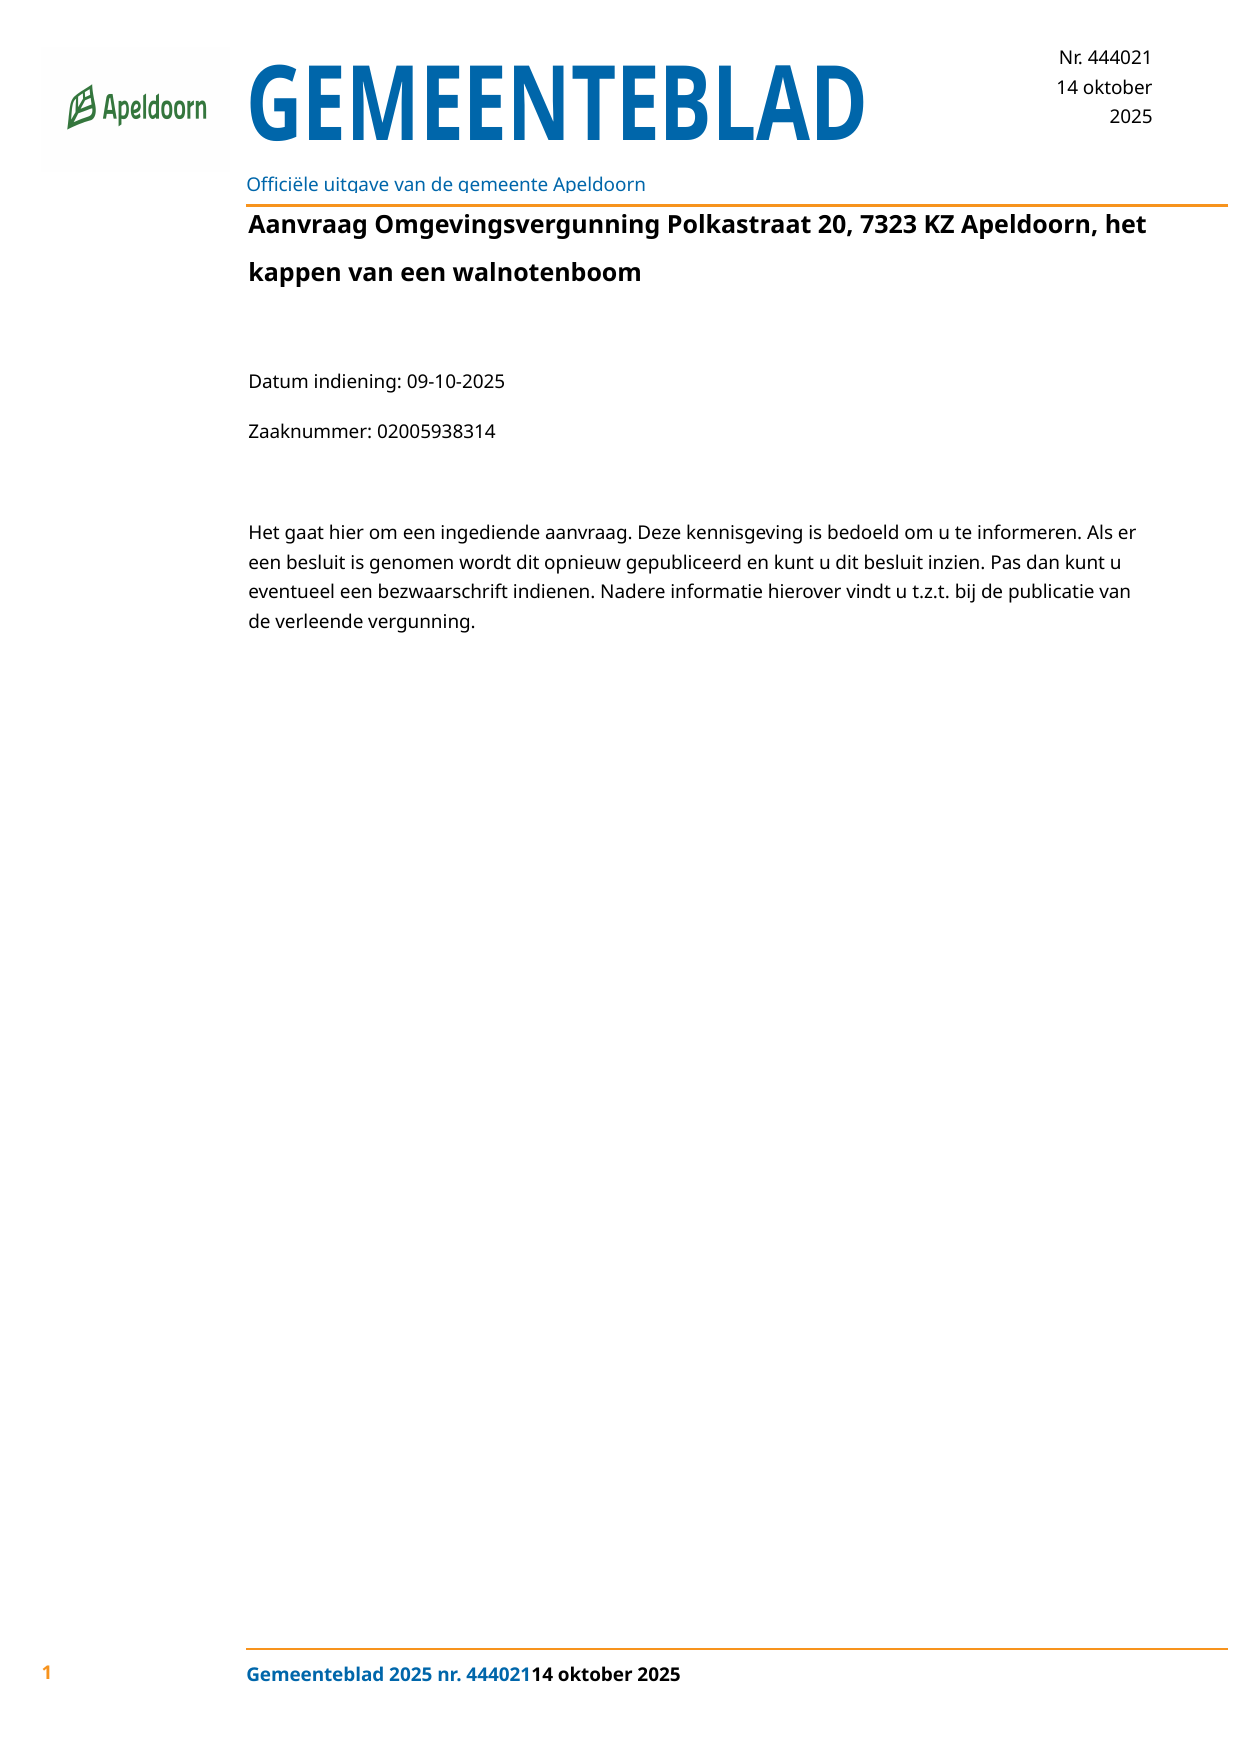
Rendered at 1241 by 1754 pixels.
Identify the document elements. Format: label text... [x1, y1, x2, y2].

text Zaaknummer: 02005938314 [248, 419, 1152, 444]
text Het gaat hier om een ingediende aanvraag. Deze kennisgeving is bedoeld om u te informeren. Als er een besluit is genomen wordt dit opnieuw gepubliceerd en kunt u dit besluit inzien. Pas dan kunt u eventueel een bezwaarschrift indienen. Nadere informatie hierover vindt u t.z.t. bij de publicatie van de verleende vergunning. [248, 519, 1152, 634]
text Aanvraag Omgevingsvergunning Polkastraat 20, 7323 KZ Apeldoorn, het kappen van een walnotenboom [248, 207, 1152, 288]
text Datum indiening: 09-10-2025 [248, 368, 1152, 394]
picture [41, 47, 231, 172]
